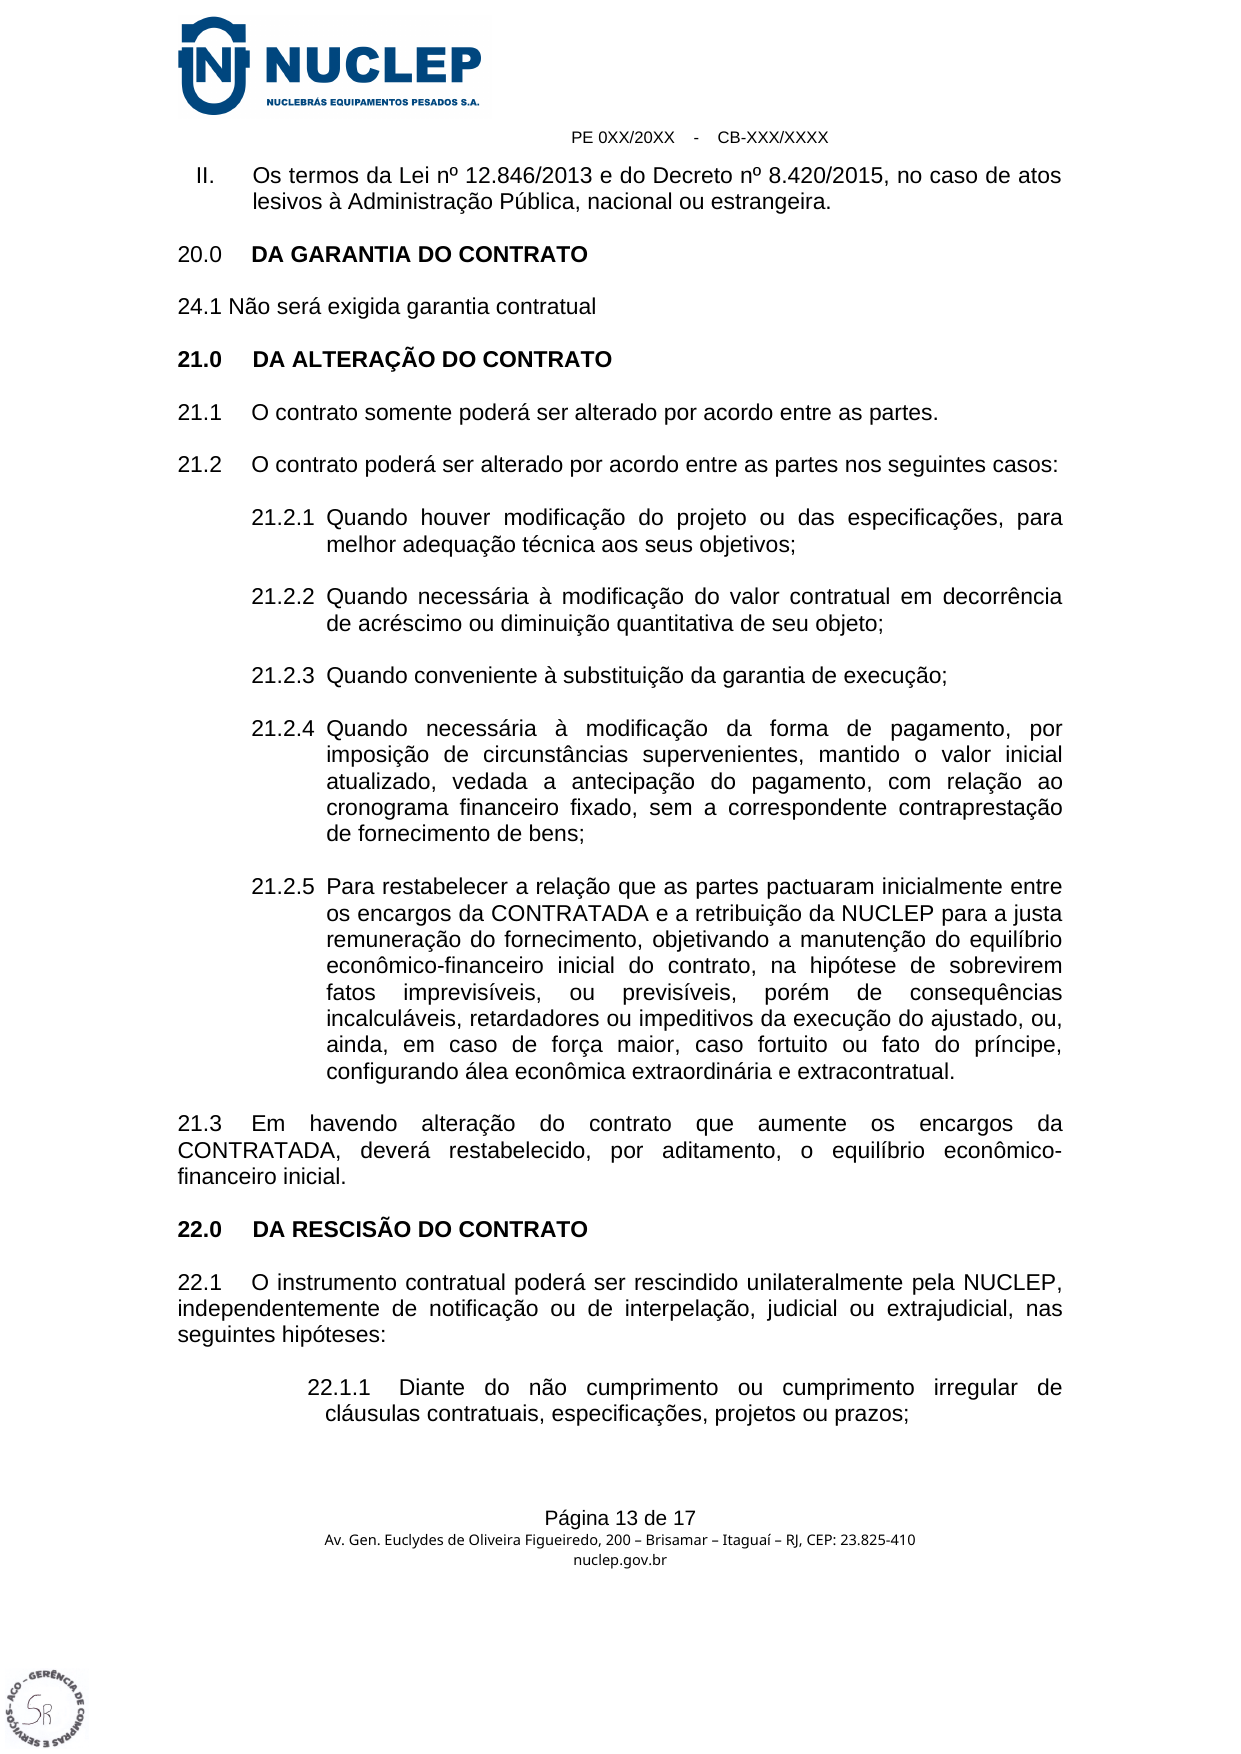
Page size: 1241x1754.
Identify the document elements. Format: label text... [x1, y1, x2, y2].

list DA RESCISÃO DO CONTRATO [177, 1216, 1063, 1242]
list O instrumento contratual poderá ser rescindido unilateralmente pela NUCLEP, independentemente de notificação ou de interpelação, judicial ou extrajudicial, nas seguintes hipóteses: [177, 1268, 1063, 1347]
list O contrato poderá ser alterado por acordo entre as partes nos seguintes casos: [177, 451, 1063, 478]
list Diante do não cumprimento ou cumprimento irregular de cláusulas contratuais, especificações, projetos ou prazos; [307, 1374, 1063, 1427]
list O contrato somente poderá ser alterado por acordo entre as partes. [177, 399, 1063, 425]
list Em havendo alteração do contrato que aumente os encargos da CONTRATADA, deverá restabelecido, por aditamento, o equilíbrio econômico-financeiro inicial. [177, 1110, 1063, 1189]
list Quando conveniente à substituição da garantia de execução; [251, 662, 1063, 689]
list DA GARANTIA DO CONTRATO [177, 241, 1063, 267]
text 24.1 Não será exigida garantia contratual [177, 293, 1063, 320]
list Para restabelecer a relação que as partes pactuaram inicialmente entre os encargos da CONTRATADA e a retribuição da NUCLEP para a justa remuneração do fornecimento, objetivando a manutenção do equilíbrio econômico-financeiro inicial do contrato, na hipótese de sobrevirem fatos imprevisíveis, ou previsíveis, porém de consequências incalculáveis, retardadores ou impeditivos da execução do ajustado, ou, ainda, em caso de força maior, caso fortuito ou fato do príncipe, configurando álea econômica extraordinária e extracontratual. [251, 873, 1063, 1084]
list DA ALTERAÇÃO DO CONTRATO [177, 346, 1063, 372]
picture [178, 15, 493, 119]
list Quando necessária à modificação da forma de pagamento, por imposição de circunstâncias supervenientes, mantido o valor inicial atualizado, vedada a antecipação do pagamento, com relação ao cronograma financeiro fixado, sem a correspondente contraprestação de fornecimento de bens; [251, 715, 1063, 847]
list Quando houver modificação do projeto ou das especificações, para melhor adequação técnica aos seus objetivos; [251, 504, 1063, 557]
list Os termos da Lei nº 12.846/2013 e do Decreto nº 8.420/2015, no caso de atos lesivos à Administração Pública, nacional ou estrangeira. [215, 162, 1063, 214]
picture [4, 1668, 91, 1749]
list Quando necessária à modificação do valor contratual em decorrência de acréscimo ou diminuição quantitativa de seu objeto; [251, 583, 1063, 636]
